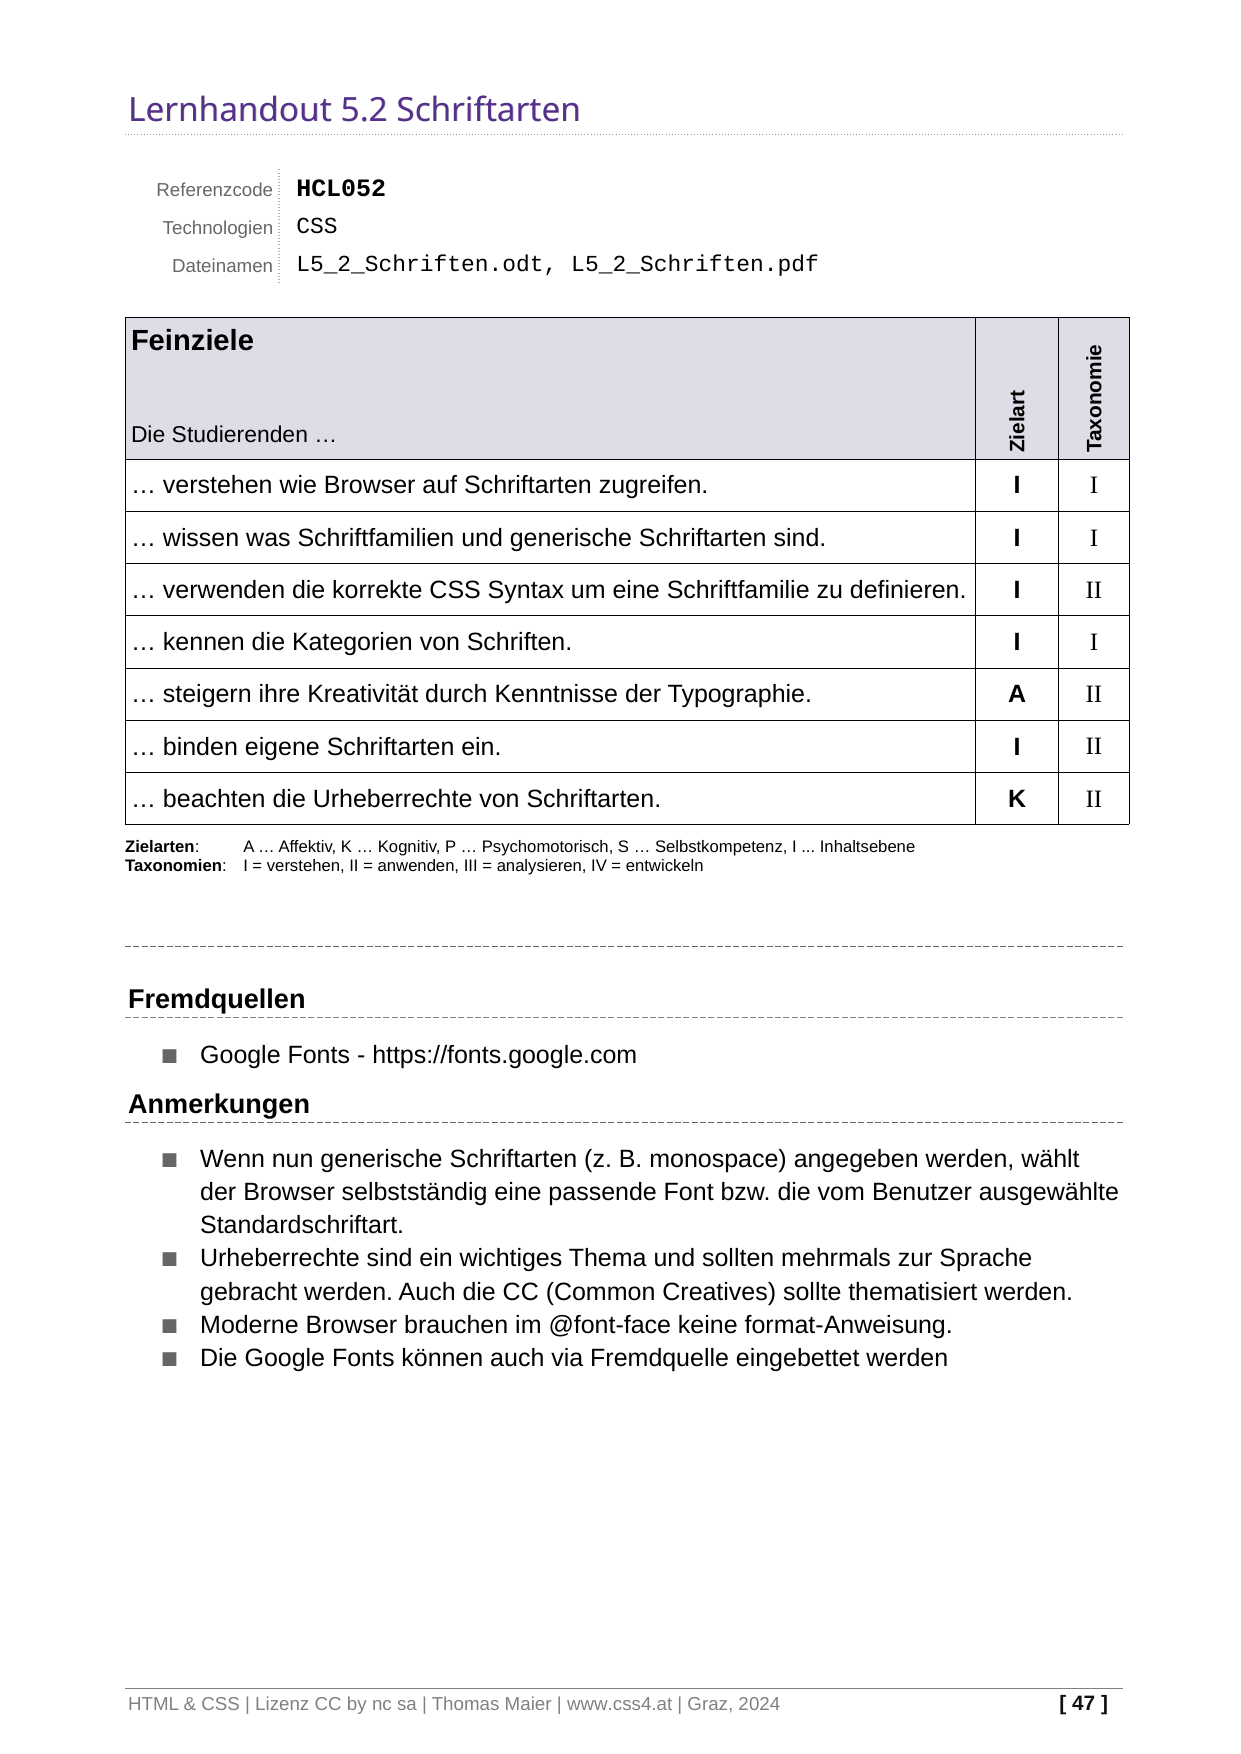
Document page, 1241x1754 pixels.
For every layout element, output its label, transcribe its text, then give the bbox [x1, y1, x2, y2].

table_cell … wissen was Schriftfamilien und generische Schriftarten sind. [126, 512, 975, 563]
table_cell … beachten die Urheberrechte von Schriftarten. [126, 773, 975, 824]
table_cell II [1059, 773, 1129, 824]
table_cell Dateinamen [125, 247, 278, 284]
table_cell … kennen die Kategorien von Schriften. [126, 616, 975, 667]
table_cell I [976, 564, 1058, 615]
subtitle Lernhandout 5.2 Schriftarten [125, 83, 1123, 134]
table_cell II [1059, 721, 1129, 772]
table_cell I [976, 616, 1058, 667]
table_cell … steigern ihre Kreativität durch Kenntnisse der Typographie. [126, 669, 975, 720]
table_cell CSS [279, 209, 1129, 247]
text Zielarten: A … Affektiv, K … Kognitiv, P … Psychomotorisch, S … Selbstkompetenz, I ... Inhaltsebene Taxonomien: I = verstehen, II = anwenden, III = analysieren, IV = entwickeln [125, 837, 1123, 875]
table_header Zielart [976, 318, 1058, 459]
table_header HCL052 [279, 169, 1129, 209]
list Google Fonts - https://fonts.google.com [162, 1040, 1123, 1069]
table_cell I [976, 721, 1058, 772]
table_cell I [1059, 616, 1129, 667]
list Wenn nun generische Schriftarten (z. B. monospace) angegeben werden, wählt der Browser selbstständig eine passende Font bzw. die vom Benutzer ausgewählte Standardschriftart. [162, 1144, 1123, 1239]
table_cell I [976, 512, 1058, 563]
table_cell … binden eigene Schriftarten ein. [126, 721, 975, 772]
table_cell Technologien [125, 209, 278, 247]
table_cell … verstehen wie Browser auf Schriftarten zugreifen. [126, 460, 975, 511]
table_cell II [1059, 564, 1129, 615]
table_cell L5_2_Schriften.odt, L5_2_Schriften.pdf [279, 247, 1129, 284]
list Urheberrechte sind ein wichtiges Thema und sollten mehrmals zur Sprache gebracht werden. Auch die CC (Common Creatives) sollte thematisiert werden. [162, 1243, 1123, 1305]
table_header Referenzcode [125, 169, 278, 209]
table_cell I [1059, 512, 1129, 563]
table_cell I [976, 460, 1058, 511]
table_cell … verwenden die korrekte CSS Syntax um eine Schriftfamilie zu definieren. [126, 564, 975, 615]
text Anmerkungen [125, 1085, 1123, 1122]
table_cell A [976, 669, 1058, 720]
table_header Taxonomie [1059, 318, 1129, 459]
table_cell II [1059, 669, 1129, 720]
table_cell I [1059, 460, 1129, 511]
text Fremdquellen [125, 980, 1123, 1017]
list Die Google Fonts können auch via Fremdquelle eingebettet werden [162, 1343, 1123, 1372]
table_header Feinziele Die Studierenden … [126, 318, 975, 459]
table_cell K [976, 773, 1058, 824]
list Moderne Browser brauchen im @font-face keine format-Anweisung. [162, 1309, 1123, 1338]
